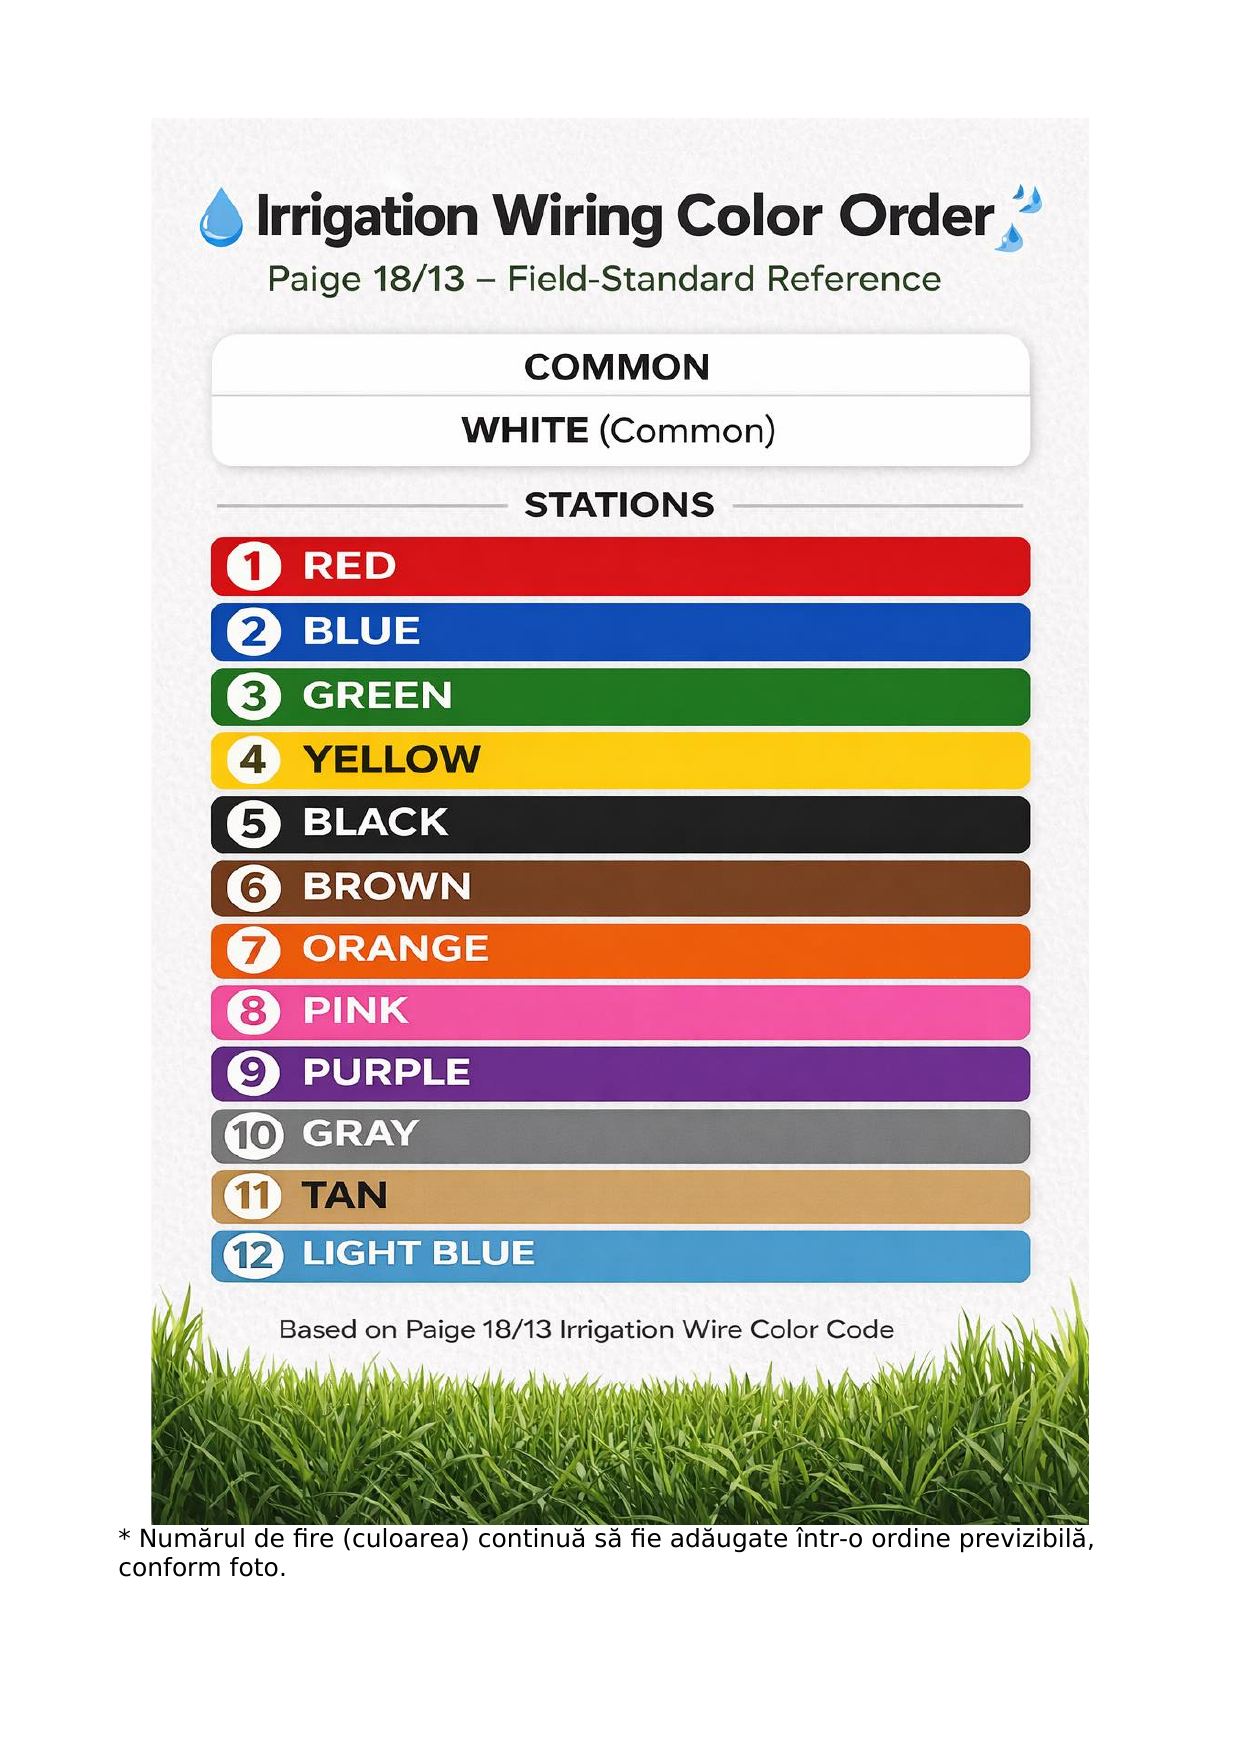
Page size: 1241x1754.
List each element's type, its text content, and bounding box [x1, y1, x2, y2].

picture [151, 118, 1089, 1525]
text * Numărul de fire (culoarea) continuă să fie adăugate într-o ordine previzibilă, conform foto. [118, 118, 1122, 1612]
